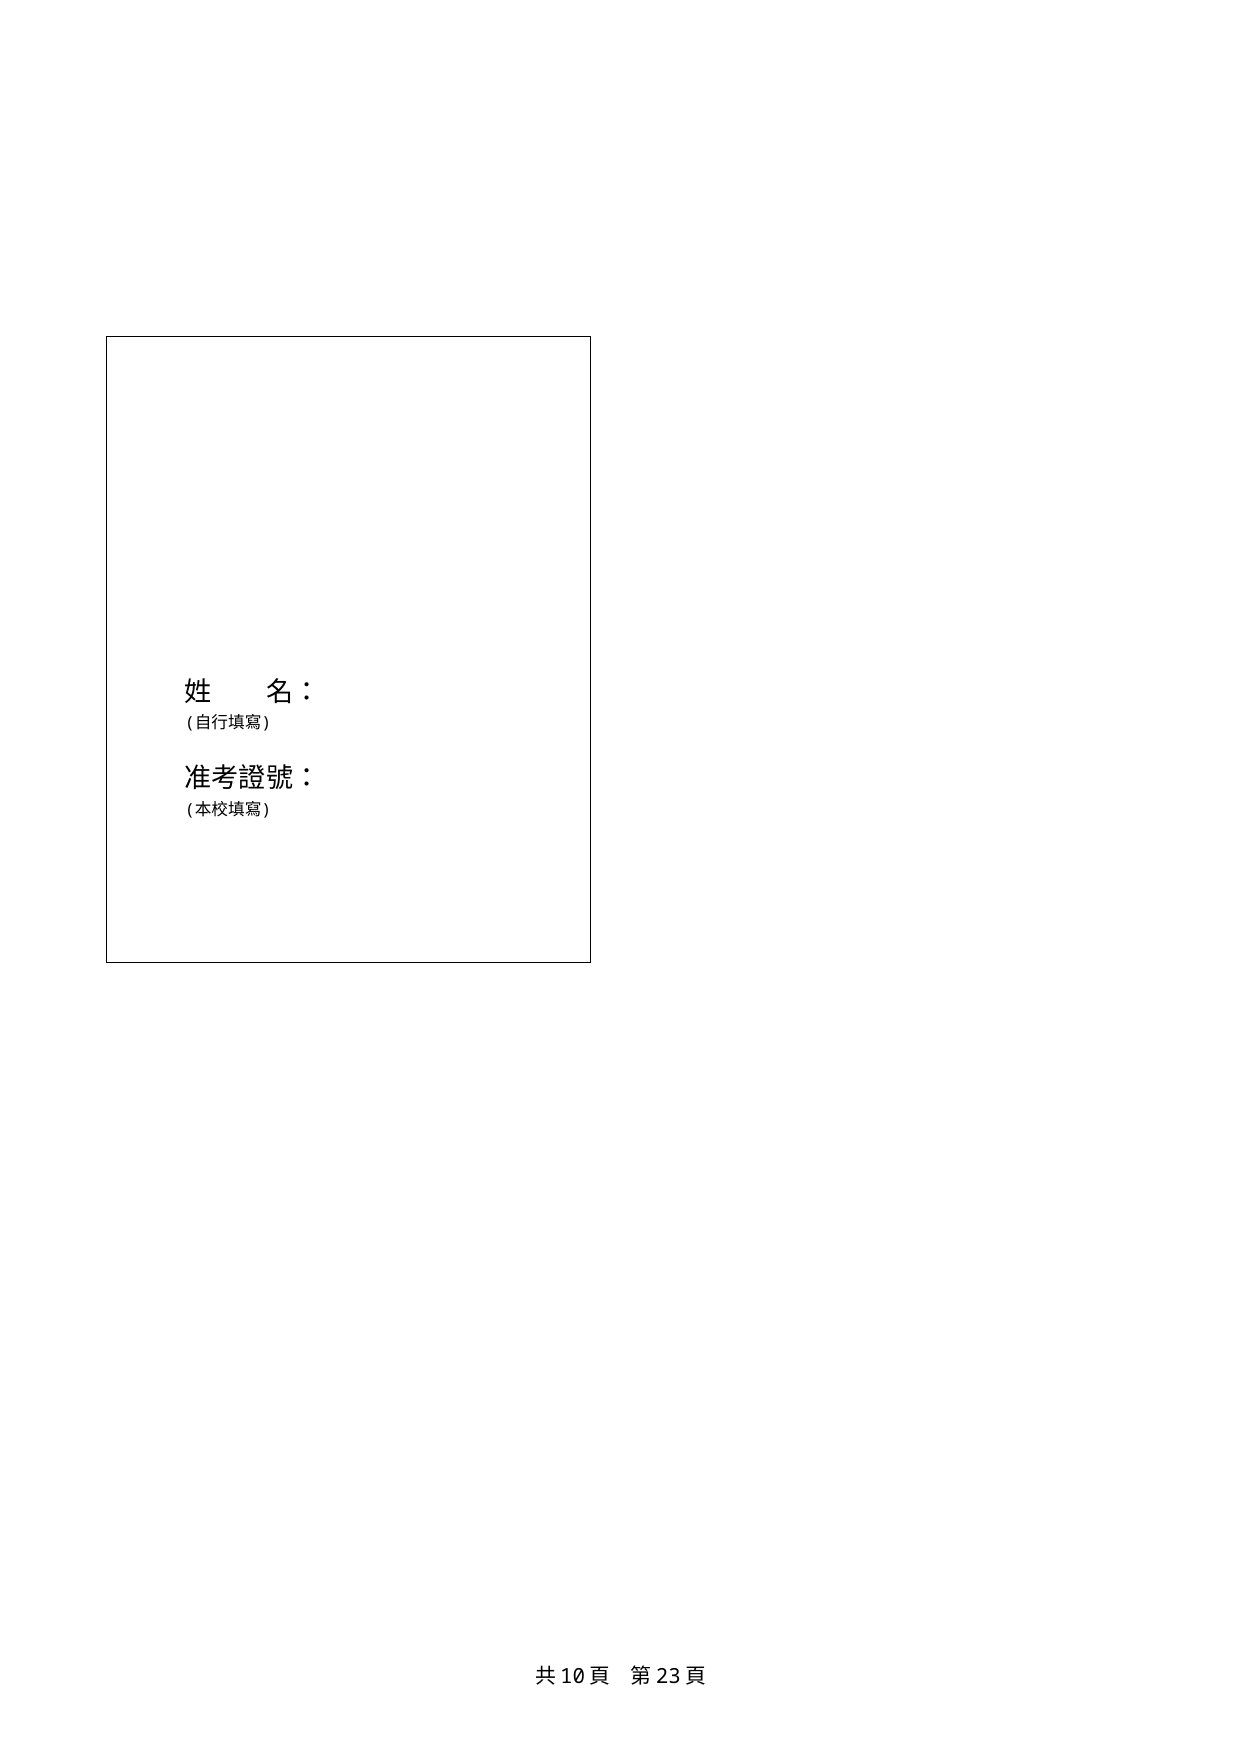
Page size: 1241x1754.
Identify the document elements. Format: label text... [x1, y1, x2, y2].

table_header [941, 336, 1156, 962]
table_header 臺中市清水區三田國民小學112學年度 代理(代課)教師甄選 □代理(代課)教師甄選第一次招考 □代理(代課)教師甄選第二次招考 □代理(代課)教師甄選第三次招考 □代理(代課)教師甄選第四次招考 □代理(代課)教師甄選第五次招考 [107, 337, 590, 962]
table_header [591, 336, 941, 962]
